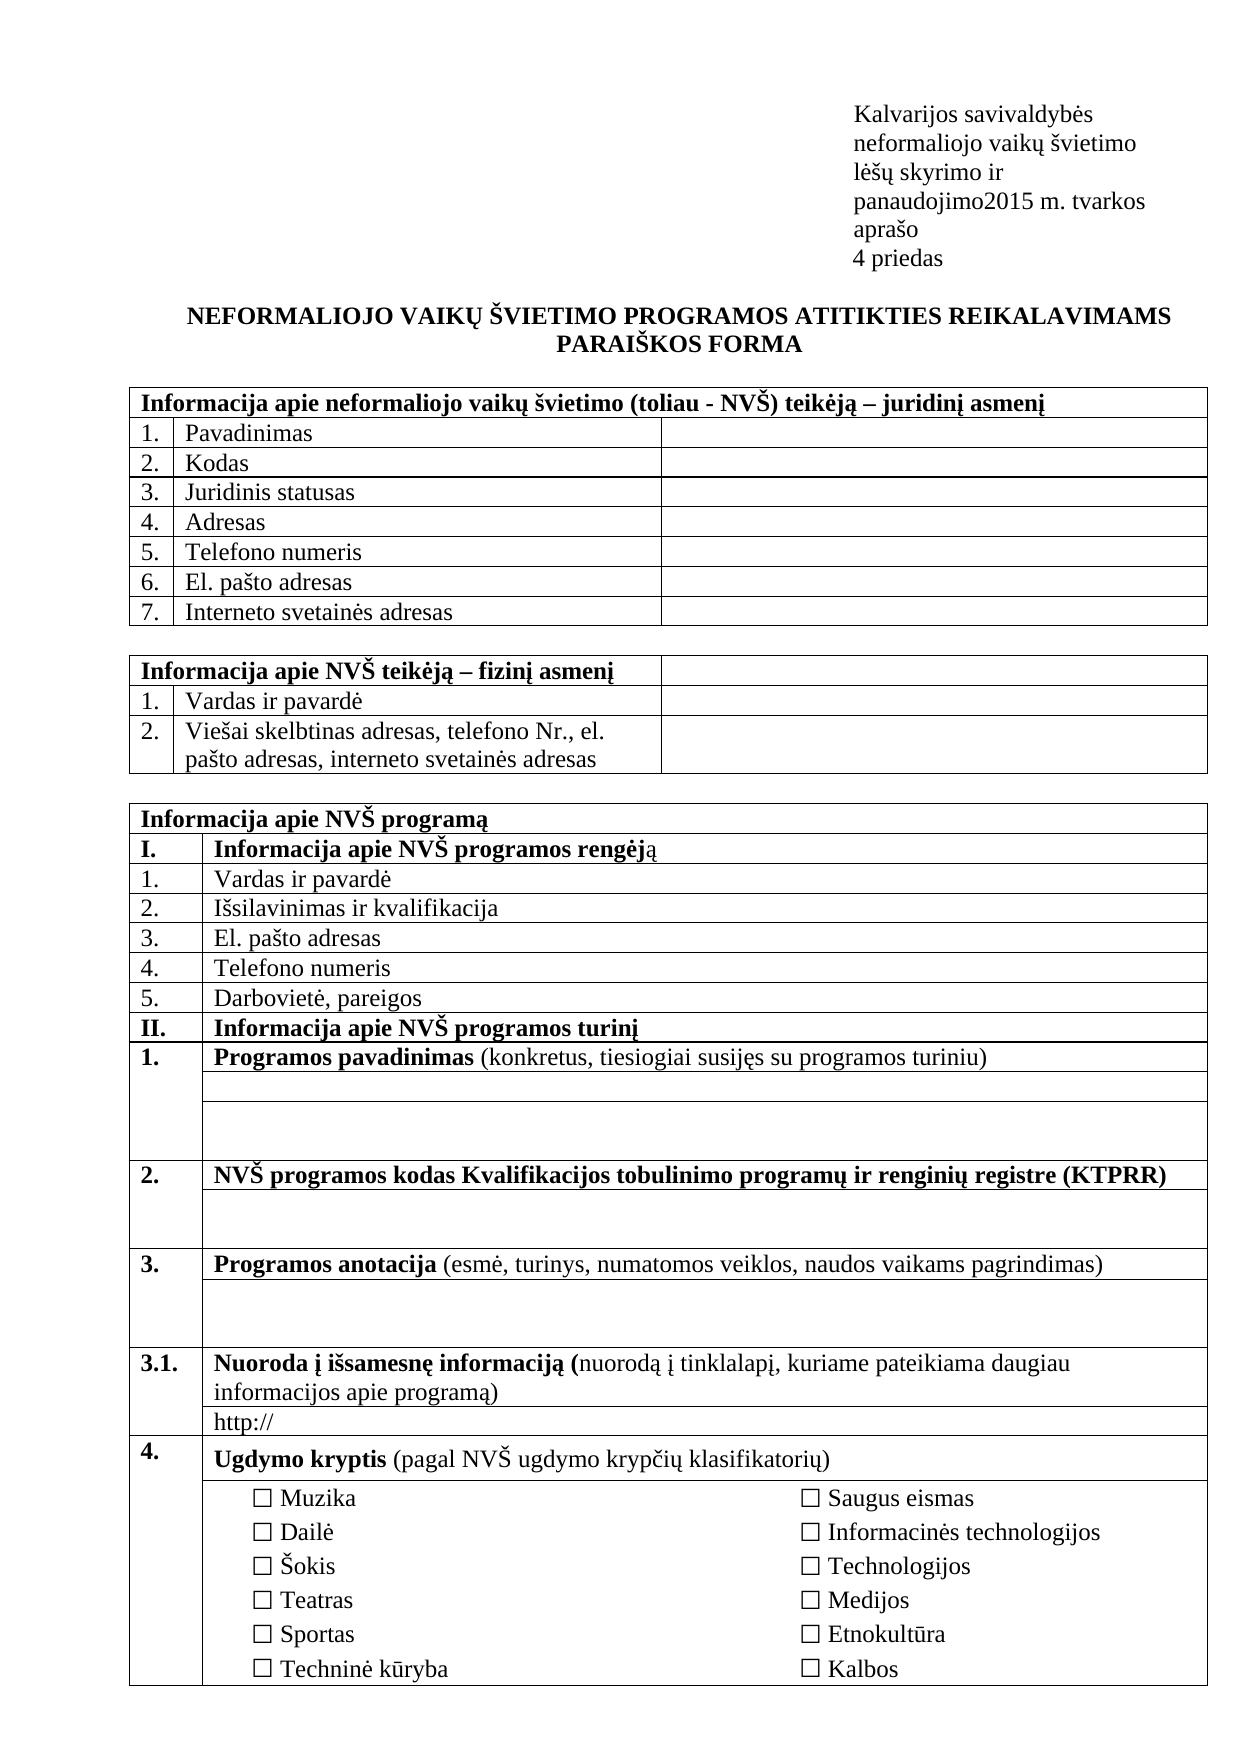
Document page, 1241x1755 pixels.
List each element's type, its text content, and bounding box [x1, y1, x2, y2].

table_cell 5. [130, 983, 202, 1012]
table_cell [662, 507, 1207, 536]
table_cell Vardas ir pavardė [203, 864, 1207, 892]
table_cell Adresas [174, 507, 661, 536]
table_cell 2. [130, 894, 202, 922]
table_cell Interneto svetainės adresas [174, 597, 661, 625]
table_cell 3.1. [130, 1348, 202, 1435]
table_cell 3. [130, 478, 173, 506]
table_cell ☐ Saugus eismas ☐ Informacinės technologijos ☐ Technologijos ☐ Medijos ☐ Etnokultūra ☐ Kalbos [750, 1481, 1207, 1685]
table_cell I. [130, 834, 202, 863]
table_cell [662, 567, 1207, 596]
table_cell 2. [130, 1161, 202, 1189]
table_cell [662, 597, 1207, 625]
table_cell Informacija apie neformaliojo vaikų švietimo (toliau - NVŠ) teikėją – juridinį asmenį [130, 388, 1207, 417]
table_cell 3. [130, 1249, 202, 1347]
table_cell Pavadinimas [174, 418, 661, 447]
table_cell II. [130, 1013, 202, 1041]
table_cell 4. [130, 1436, 202, 1685]
table_cell 2. [130, 716, 173, 773]
table_cell 3. [130, 923, 202, 952]
table_header [129, 358, 174, 387]
table_cell 1. [130, 864, 202, 892]
table_header Informacija apie NVŠ programą [130, 804, 1207, 833]
text 4 priedas [177, 243, 1181, 272]
table_cell NVŠ programos kodas Kvalifikacijos tobulinimo programų ir renginių registre (KTPRR) [203, 1161, 1207, 1189]
table_cell 1. [130, 686, 173, 715]
table_cell Programos pavadinimas (konkretus, tiesiogiai susijęs su programos turiniu) [203, 1043, 1207, 1071]
table_cell 4. [130, 953, 202, 982]
table_header [662, 656, 1207, 685]
text NEFORMALIOJO VAIKŲ ŠVIETIMO PROGRAMOS ATITIKTIES REIKALAVIMAMS PARAIŠKOS FORMA [177, 301, 1181, 358]
table_cell Darbovietė, pareigos [203, 983, 1207, 1012]
table_cell 2. [130, 448, 173, 476]
table_cell http:// [203, 1407, 1207, 1435]
table_cell [662, 478, 1207, 506]
table_cell Informacija apie NVŠ programos rengėją [203, 834, 1207, 863]
table_cell El. pašto adresas [203, 923, 1207, 952]
table_cell 4. [130, 507, 173, 536]
table_cell Ugdymo kryptis (pagal NVŠ ugdymo krypčių klasifikatorių) [203, 1436, 1207, 1480]
table_header [174, 358, 1207, 387]
table_cell El. pašto adresas [174, 567, 661, 596]
table_cell 7. [130, 597, 173, 625]
table_cell [203, 1102, 1207, 1159]
table_cell Informacija apie NVŠ programos turinį [203, 1013, 1207, 1041]
table_cell [662, 716, 1207, 773]
table_cell [130, 1189, 202, 1248]
table_cell Juridinis statusas [174, 478, 661, 506]
table_cell 6. [130, 567, 173, 596]
table_cell [662, 537, 1207, 566]
table_cell Išsilavinimas ir kvalifikacija [203, 894, 1207, 922]
table_cell Programos anotacija (esmė, turinys, numatomos veiklos, naudos vaikams pagrindimas) [203, 1249, 1207, 1278]
table_header Informacija apie NVŠ teikėją – fizinį asmenį [130, 656, 661, 685]
table_cell Telefono numeris [203, 953, 1207, 982]
table_cell 1. [130, 418, 173, 447]
table_cell Vardas ir pavardė [174, 686, 661, 715]
table_cell Nuoroda į išsamesnę informaciją (nuorodą į tinklalapį, kuriame pateikiama daugiau informacijos apie programą) [203, 1348, 1207, 1406]
table_cell ☐ Muzika ☐ Dailė ☐ Šokis ☐ Teatras ☐ Sportas ☐ Techninė kūryba [203, 1481, 750, 1685]
text Kalvarijos savivaldybės neformaliojo vaikų švietimo lėšų skyrimo ir panaudojimo2015 m. tvarkos aprašo [853, 99, 1181, 243]
table_cell [203, 1190, 1207, 1248]
table_cell 1. [130, 1043, 202, 1159]
table_cell [203, 1072, 1207, 1101]
table_cell Kodas [174, 448, 661, 476]
table_cell [662, 686, 1207, 715]
table_cell Telefono numeris [174, 537, 661, 566]
table_cell 5. [130, 537, 173, 566]
table_cell [203, 1280, 1207, 1347]
table_cell Viešai skelbtinas adresas, telefono Nr., el. pašto adresas, interneto svetainės adresas [174, 716, 661, 773]
table_cell [662, 418, 1207, 447]
table_cell [662, 448, 1207, 476]
